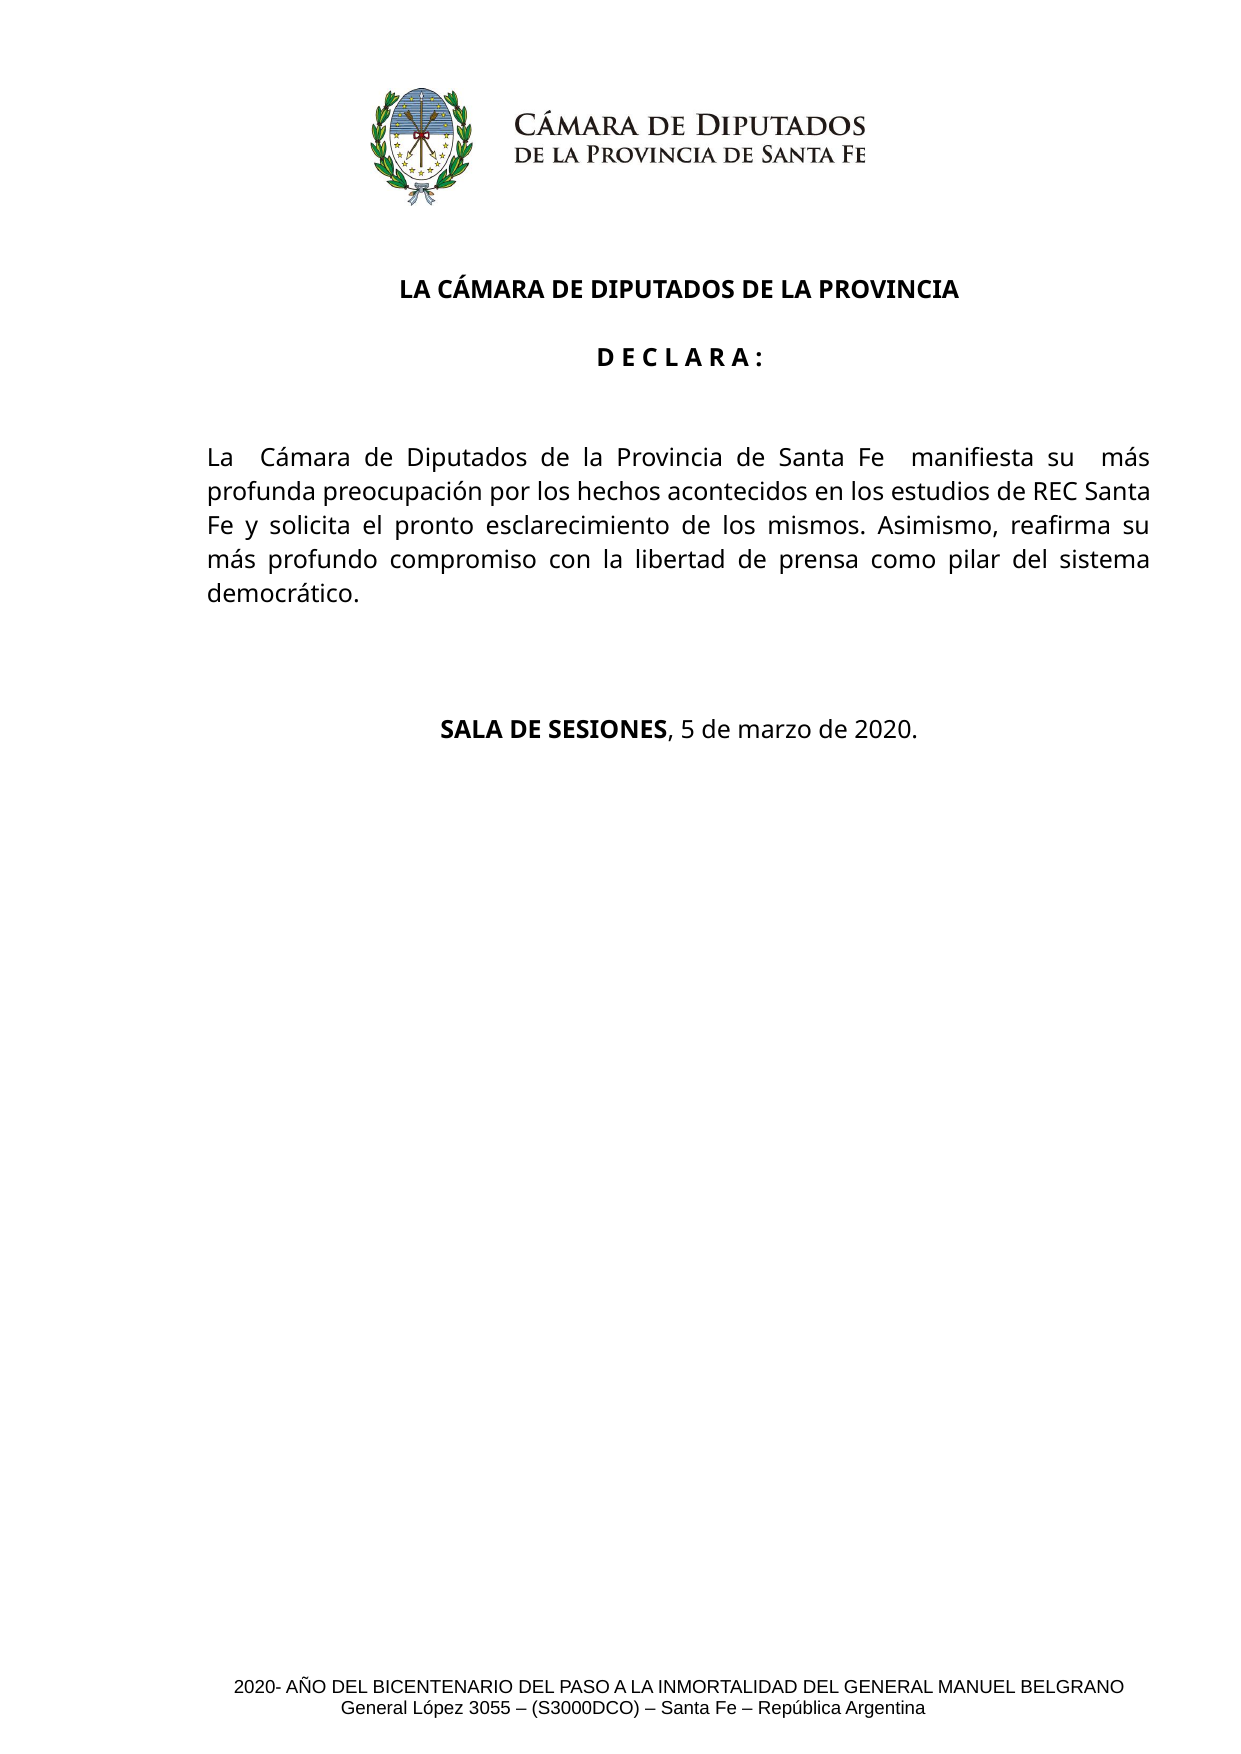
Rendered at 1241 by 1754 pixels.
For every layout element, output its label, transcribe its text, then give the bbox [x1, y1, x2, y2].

picture [370, 88, 866, 210]
text La Cámara de Diputados de la Provincia de Santa Fe manifiesta su más profunda preocupación por los hechos acontecidos en los estudios de REC Santa Fe y solicita el pronto esclarecimiento de los mismos. Asimismo, reafirma su más profundo compromiso con la libertad de prensa como pilar del sistema democrático. [207, 439, 1152, 609]
text SALA DE SESIONES, 5 de marzo de 2020. [207, 712, 1152, 746]
text LA CÁMARA DE DIPUTADOS DE LA PROVINCIA [207, 272, 1152, 306]
text D E C L A R A : [207, 340, 1152, 374]
